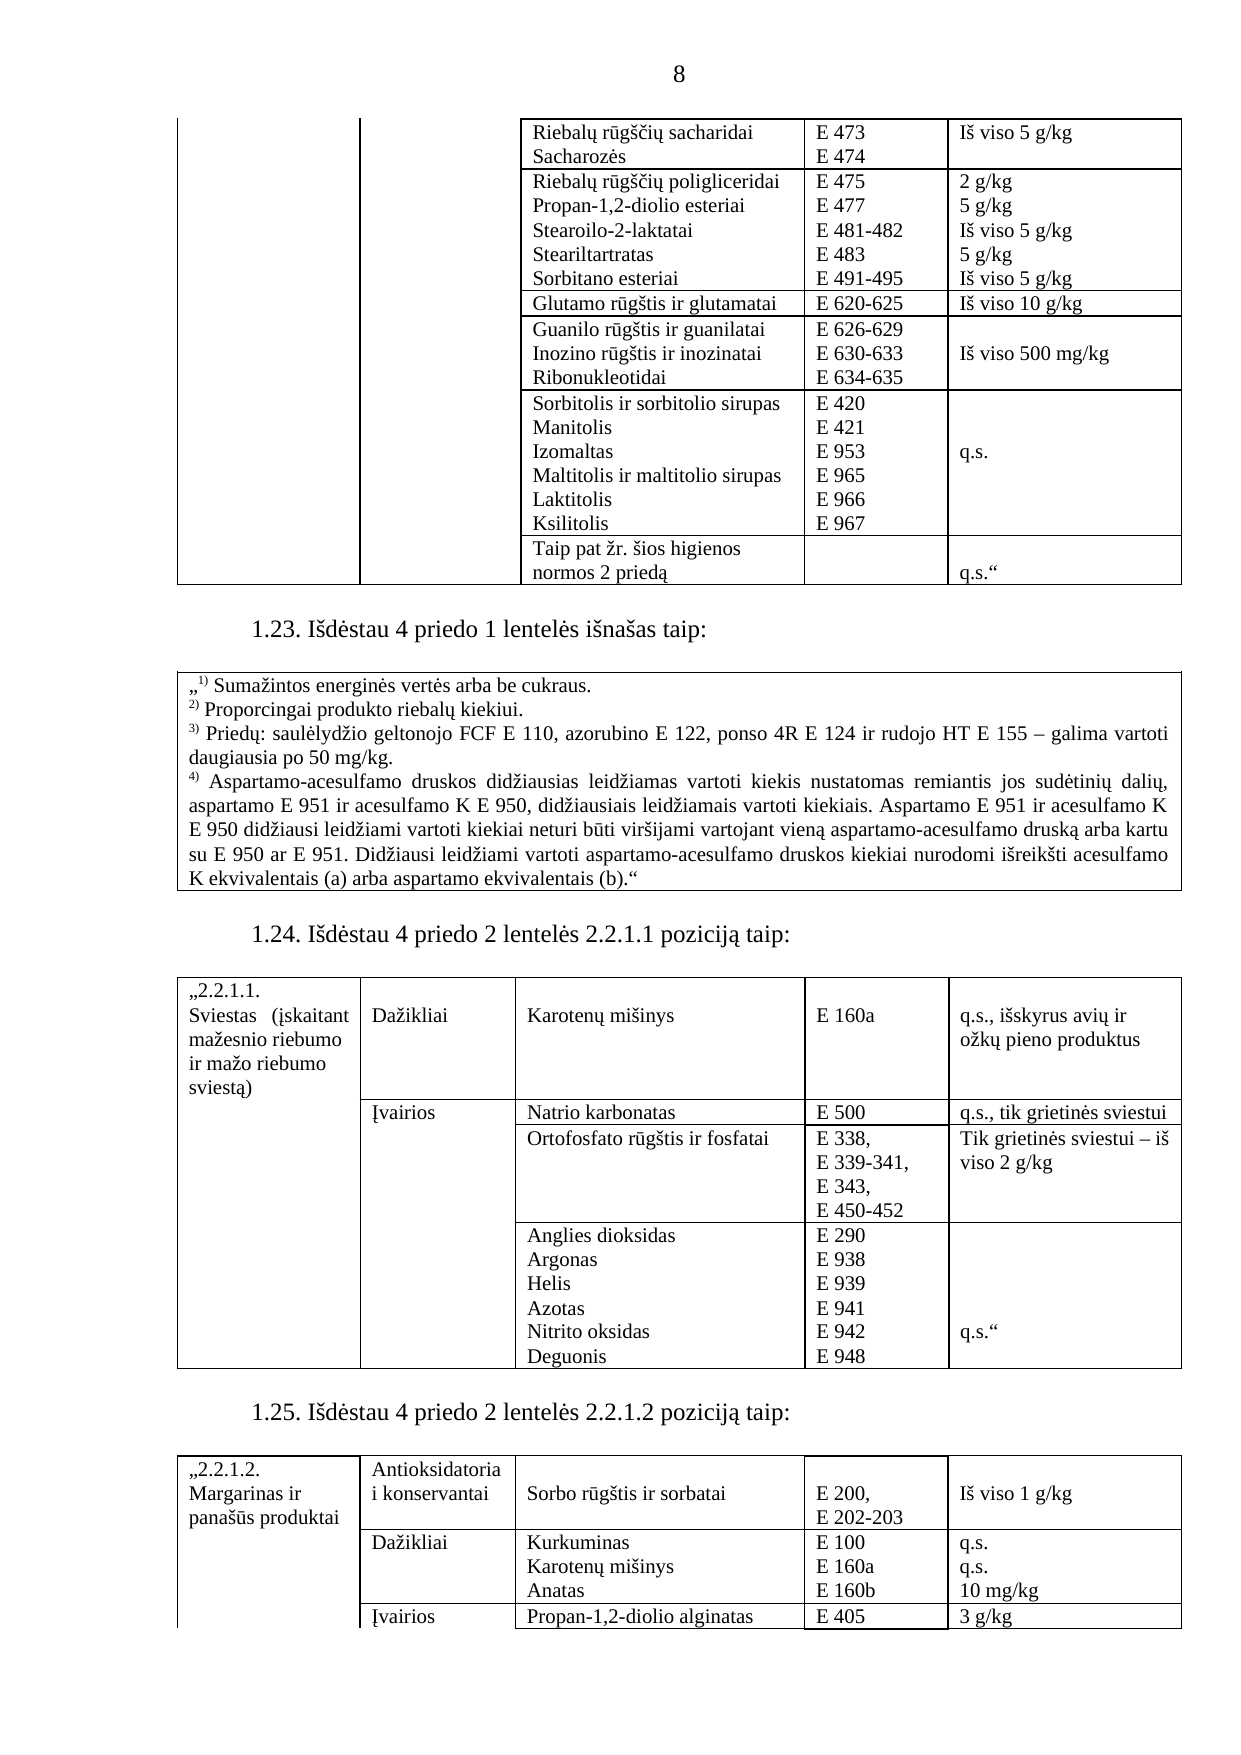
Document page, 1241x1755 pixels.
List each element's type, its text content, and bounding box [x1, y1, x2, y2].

table_cell Maltitolis ir maltitolio sirupas [522, 463, 804, 487]
table_cell [361, 118, 520, 144]
table_cell Argonas [516, 1247, 804, 1271]
table_header „1) Sumažintos energinės vertės arba be cukraus. 2) Proporcingai produkto riebalų kiekiui. 3) Priedų: saulėlydžio geltonojo FCF E 110, azorubino E 122, ponso 4R E 124 ir rudojo HT E 155 – galima vartoti daugiausia po 50 mg/kg. 4) Aspartamo-acesulfamo druskos didžiausias leidžiamas vartoti kiekis nustatomas remiantis jos sudėtinių dalių, aspartamo E 951 ir acesulfamo K E 950, didžiausiais leidžiamais vartoti kiekiais. Aspartamo E 951 ir acesulfamo K E 950 didžiausi leidžiami vartoti kiekiai neturi būti viršijami vartojant vieną aspartamo-acesulfamo druską arba kartu su E 950 ar E 951. Didžiausi leidžiami vartoti aspartamo-acesulfamo druskos kiekiai nurodomi išreikšti acesulfamo K ekvivalentais (a) arba aspartamo ekvivalentais (b).“ [178, 673, 1181, 889]
table_cell E 160b [805, 1578, 947, 1602]
table_cell [178, 218, 359, 242]
table_cell E 941 [806, 1295, 948, 1319]
table_cell Įvairios [361, 1100, 515, 1124]
table_cell E 481-482 [805, 218, 947, 242]
table_cell Nitrito oksidas [516, 1320, 804, 1343]
table_cell [949, 317, 1181, 341]
table_cell [178, 1271, 360, 1295]
table_cell E 405 [805, 1604, 947, 1628]
table_cell [361, 1124, 515, 1222]
table_cell q.s., tik grietinės sviestui [950, 1100, 1181, 1124]
table_cell [361, 315, 520, 341]
table_cell [178, 535, 359, 584]
table_cell [949, 487, 1181, 511]
table_cell [178, 144, 359, 168]
table_cell E 500 [806, 1100, 948, 1124]
table_cell Kurkuminas [516, 1530, 804, 1554]
table_cell [178, 1529, 359, 1554]
table_cell [178, 1320, 360, 1343]
table_cell [361, 1320, 515, 1343]
table_cell E 939 [806, 1271, 948, 1295]
table_cell [361, 194, 520, 217]
table_cell Riebalų rūgščių sacharidai [522, 120, 804, 144]
table_cell Manitolis [522, 415, 804, 439]
table_cell Ksilitolis [522, 511, 804, 535]
table_header E 160a [806, 978, 948, 1099]
text 1.24. Išdėstau 4 priedo 2 lentelės 2.2.1.1 poziciją taip: [177, 919, 1181, 948]
table_cell [178, 1099, 360, 1124]
table_cell Izomaltas [522, 439, 804, 463]
table_cell Įvairios [361, 1604, 515, 1628]
table_cell q.s.“ [949, 536, 1181, 584]
table_cell Helis [516, 1271, 804, 1295]
table_cell [361, 266, 520, 290]
table_cell [361, 487, 520, 511]
table_cell [361, 1295, 515, 1319]
table_cell [950, 1223, 1181, 1247]
table_cell [361, 242, 520, 266]
table_header Iš viso 1 g/kg [949, 1456, 1181, 1529]
table_cell Tik grietinės sviestui – iš viso 2 g/kg [950, 1125, 1181, 1222]
table_cell [178, 463, 359, 487]
table_cell [178, 389, 359, 415]
table_cell E 942 [806, 1320, 948, 1343]
table_cell [178, 315, 359, 341]
table_cell E 953 [805, 439, 947, 463]
table_cell q.s. [949, 439, 1181, 463]
table_cell [950, 1247, 1181, 1271]
table_cell Guanilo rūgštis ir guanilatai [522, 317, 804, 341]
table_cell Laktitolis [522, 487, 804, 511]
table_header q.s., išskyrus avių ir ožkų pieno produktus [950, 978, 1181, 1099]
table_cell E 338, E 339-341, E 343, E 450-452 [806, 1126, 948, 1222]
table_cell [361, 144, 520, 168]
table_cell [361, 1578, 515, 1602]
table_cell [178, 242, 359, 266]
table_cell Sorbitano esteriai [522, 266, 804, 290]
table_cell [949, 144, 1181, 168]
table_cell [950, 1271, 1181, 1295]
table_cell Sorbitolis ir sorbitolio sirupas [522, 391, 804, 415]
table_cell Propan-1,2-diolio esteriai [522, 194, 804, 217]
table_cell [178, 1295, 360, 1319]
table_cell Anglies dioksidas [516, 1223, 804, 1247]
table_cell [805, 536, 947, 584]
table_cell Iš viso 500 mg/kg [949, 341, 1181, 365]
table_cell [361, 389, 520, 415]
table_header Dažikliai [361, 978, 515, 1099]
table_cell q.s.“ [950, 1320, 1181, 1343]
table_cell Glutamo rūgštis ir glutamatai [522, 291, 804, 315]
table_cell E 473 [805, 120, 947, 144]
table_cell [178, 168, 359, 193]
table_cell [361, 439, 520, 463]
table_cell [178, 290, 359, 315]
table_cell Steariltartratas [522, 242, 804, 266]
table_cell [949, 463, 1181, 487]
table_cell [361, 535, 520, 584]
table_cell Dažikliai [361, 1530, 515, 1554]
table_cell E 966 [805, 487, 947, 511]
table_cell E 491-495 [805, 266, 947, 290]
table_cell [361, 1222, 515, 1247]
table_cell [361, 1554, 515, 1578]
table_cell [178, 1578, 359, 1602]
table_cell 5 g/kg [949, 242, 1181, 266]
table_cell [178, 341, 359, 365]
table_cell [361, 1247, 515, 1271]
table_cell [178, 1603, 359, 1628]
table_cell Iš viso 10 g/kg [949, 291, 1181, 315]
table_cell Ribonukleotidai [522, 365, 804, 389]
table_cell E 290 [806, 1223, 948, 1247]
table_cell E 421 [805, 415, 947, 439]
table_header Antioksidatoriai konservantai [361, 1456, 515, 1529]
table_header „2.2.1.1. Sviestas (įskaitant mažesnio riebumo ir mažo riebumo sviestą) [178, 978, 360, 1099]
table_cell Iš viso 5 g/kg [949, 218, 1181, 242]
table_cell [361, 168, 520, 193]
table_cell Deguonis [516, 1344, 804, 1368]
table_cell [949, 391, 1181, 415]
table_cell [178, 1344, 360, 1368]
table_header „2.2.1.2. Margarinas ir panašūs produktai [178, 1457, 359, 1529]
table_cell E 100 [805, 1530, 947, 1554]
table_cell Taip pat žr. šios higienos normos 2 priedą [522, 536, 804, 584]
table_cell Natrio karbonatas [516, 1100, 804, 1124]
table_cell Azotas [516, 1295, 804, 1319]
table_cell [361, 1271, 515, 1295]
table_cell [361, 365, 520, 389]
table_cell [178, 1554, 359, 1578]
table_cell [178, 1222, 360, 1247]
table_cell Stearoilo-2-laktatai [522, 218, 804, 242]
table_cell [178, 1247, 360, 1271]
table_cell Riebalų rūgščių poligliceridai [522, 170, 804, 193]
table_cell [361, 341, 520, 365]
table_cell [361, 511, 520, 535]
table_cell [949, 365, 1181, 389]
table_cell Propan-1,2-diolio alginatas [516, 1604, 804, 1628]
table_cell [361, 1344, 515, 1368]
table_cell E 634-635 [805, 365, 947, 389]
table_cell E 474 [805, 144, 947, 168]
table_cell 5 g/kg [949, 194, 1181, 217]
table_cell E 477 [805, 194, 947, 217]
table_cell [949, 415, 1181, 439]
table_cell E 626-629 [805, 317, 947, 341]
table_cell E 483 [805, 242, 947, 266]
table_cell [950, 1295, 1181, 1319]
table_cell [178, 415, 359, 439]
table_cell E 948 [806, 1344, 948, 1368]
table_cell [178, 266, 359, 290]
table_cell E 938 [806, 1247, 948, 1271]
table_cell [949, 511, 1181, 535]
table_cell Ortofosfato rūgštis ir fosfatai [516, 1125, 804, 1222]
table_cell [361, 290, 520, 315]
table_cell 10 mg/kg [949, 1578, 1181, 1602]
table_cell E 630-633 [805, 341, 947, 365]
table_cell 3 g/kg [949, 1604, 1181, 1628]
table_cell q.s. [949, 1530, 1181, 1554]
table_cell E 420 [805, 391, 947, 415]
table_cell E 967 [805, 511, 947, 535]
table_cell E 965 [805, 463, 947, 487]
table_cell Sacharozės [522, 144, 804, 168]
table_cell [178, 1124, 360, 1222]
table_cell [178, 511, 359, 535]
table_cell [950, 1344, 1181, 1368]
table_cell [178, 487, 359, 511]
table_cell [361, 218, 520, 242]
table_cell [178, 194, 359, 217]
table_cell Karotenų mišinys [516, 1554, 804, 1578]
table_cell [178, 118, 359, 144]
table_cell q.s. [949, 1554, 1181, 1578]
table_cell Inozino rūgštis ir inozinatai [522, 341, 804, 365]
table_cell 2 g/kg [949, 170, 1181, 193]
table_cell Iš viso 5 g/kg [949, 266, 1181, 290]
table_cell [178, 365, 359, 389]
table_cell [178, 439, 359, 463]
table_cell E 160a [805, 1554, 947, 1578]
table_header Sorbo rūgštis ir sorbatai [516, 1456, 804, 1529]
table_header Karotenų mišinys [516, 978, 804, 1099]
table_cell [361, 415, 520, 439]
text 1.23. Išdėstau 4 priedo 1 lentelės išnašas taip: [177, 614, 1181, 643]
table_cell E 475 [805, 170, 947, 193]
table_cell E 620-625 [805, 291, 947, 315]
table_cell Iš viso 5 g/kg [949, 120, 1181, 144]
table_cell Anatas [516, 1578, 804, 1602]
table_header E 200, E 202-203 [805, 1457, 947, 1529]
table_cell [361, 463, 520, 487]
text 1.25. Išdėstau 4 priedo 2 lentelės 2.2.1.2 poziciją taip: [177, 1397, 1181, 1426]
